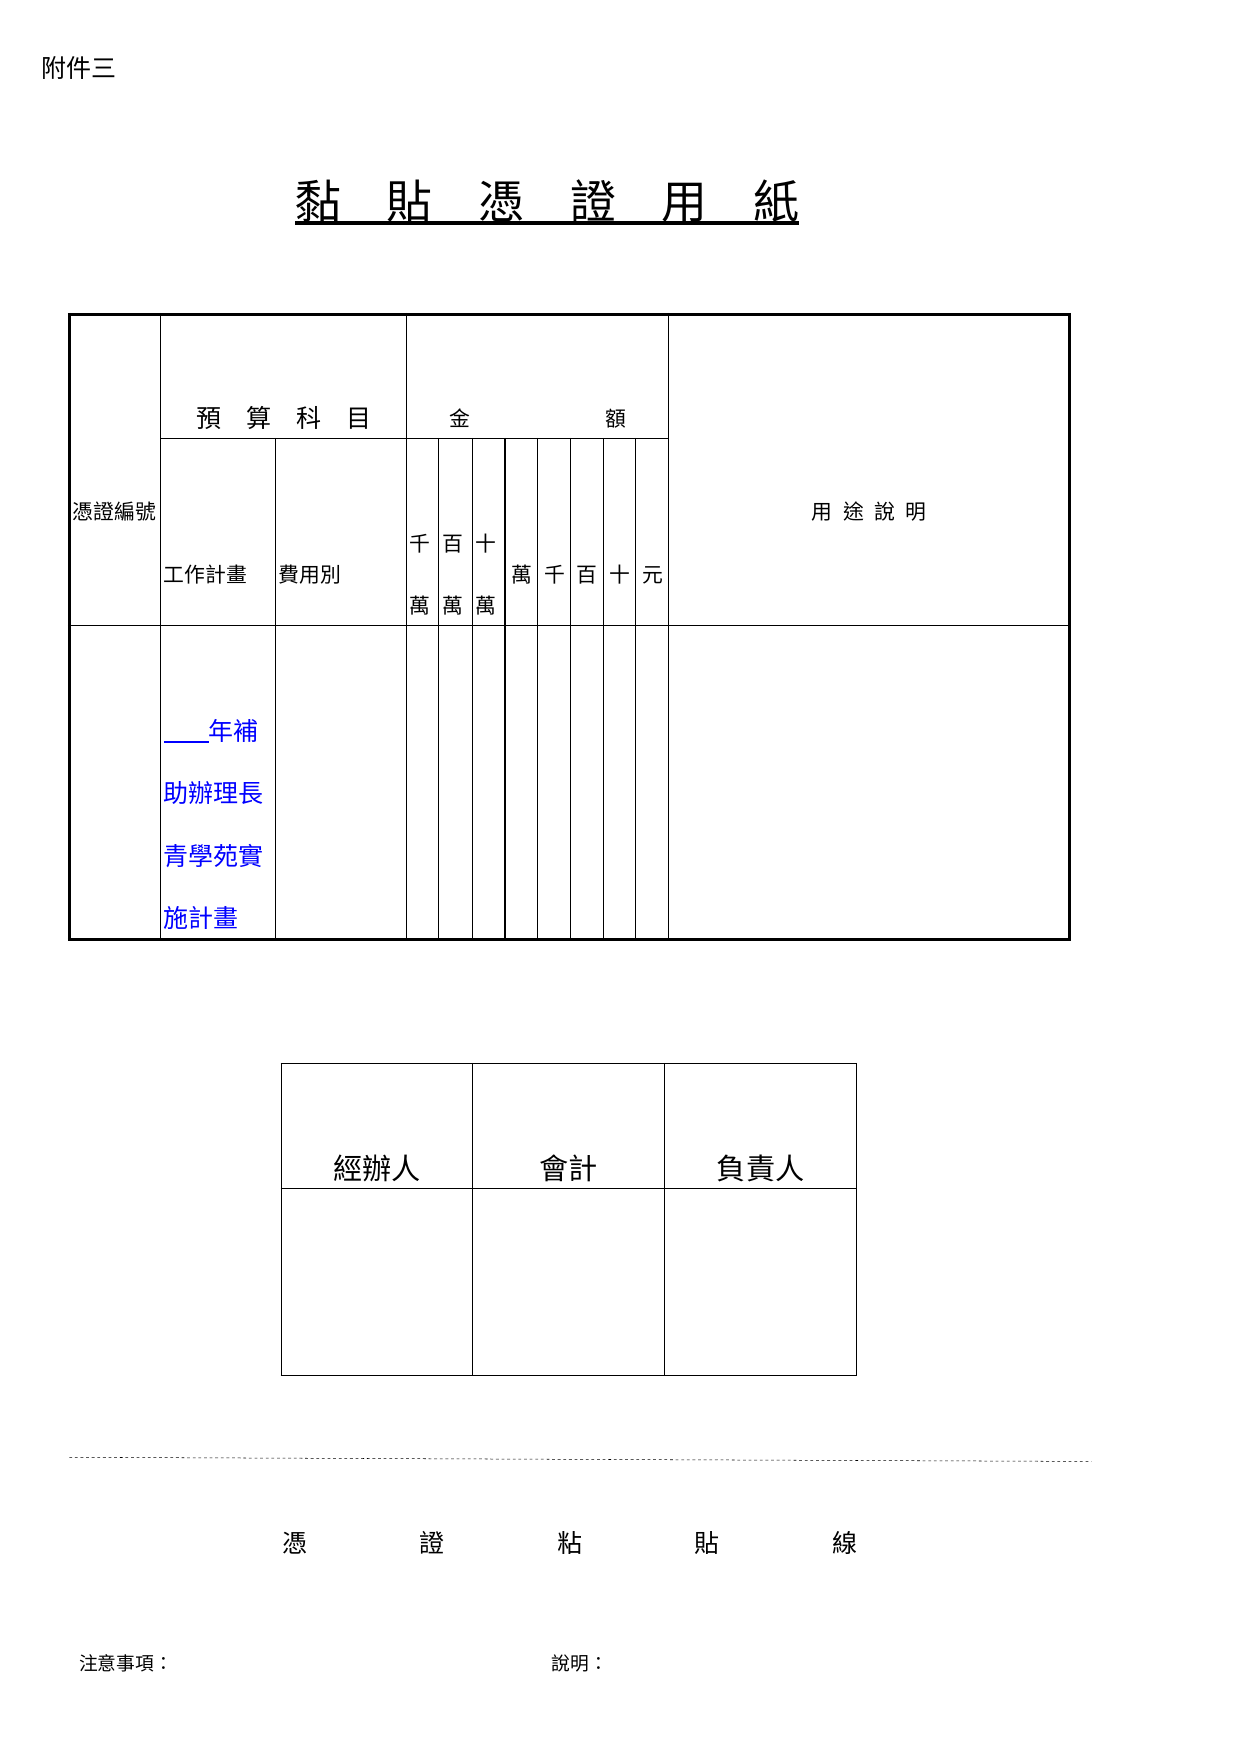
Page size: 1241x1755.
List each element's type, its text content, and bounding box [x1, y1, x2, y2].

table_header 經辦人 [282, 1064, 472, 1188]
table_cell [669, 626, 1068, 938]
table_cell 工作計畫 [161, 439, 275, 625]
table_cell [538, 626, 570, 938]
table_cell [71, 626, 160, 938]
table_cell [665, 1189, 856, 1375]
table_header 用 途 說 明 [669, 316, 1068, 625]
table_cell 憑 證 粘 貼 線 [69, 941, 1069, 1563]
text 注意事項： 說明： [79, 1648, 1199, 1675]
table_cell [473, 626, 504, 938]
table_cell [473, 1189, 664, 1375]
text 黏 貼 憑 證 用 紙 [41, 125, 1199, 250]
table_cell 千 萬 [407, 439, 438, 625]
table_cell 元 [636, 439, 668, 625]
table_cell 十萬 [473, 439, 504, 625]
table_header 預 算 科 目 [161, 316, 406, 438]
table_cell [506, 626, 537, 938]
table_header 憑證編號 [71, 316, 160, 625]
table_cell [571, 626, 603, 938]
table_header 金 額 [407, 316, 668, 438]
table_cell [407, 626, 438, 938]
table_cell 萬 [506, 439, 537, 625]
table_header 負責人 [665, 1064, 856, 1188]
table_cell 千 [538, 439, 570, 625]
table_cell 十 [604, 439, 635, 625]
table_header 會計 [473, 1064, 664, 1188]
table_cell [439, 626, 472, 938]
table_cell [604, 626, 635, 938]
table_cell [282, 1189, 472, 1375]
table_cell 百 萬 [439, 439, 472, 625]
table_cell 年補助辦理長青學苑實施計畫 [161, 626, 275, 938]
table_cell 費用別 [276, 439, 406, 625]
table_cell [636, 626, 668, 938]
table_cell [276, 626, 406, 938]
table_cell 百 [571, 439, 603, 625]
